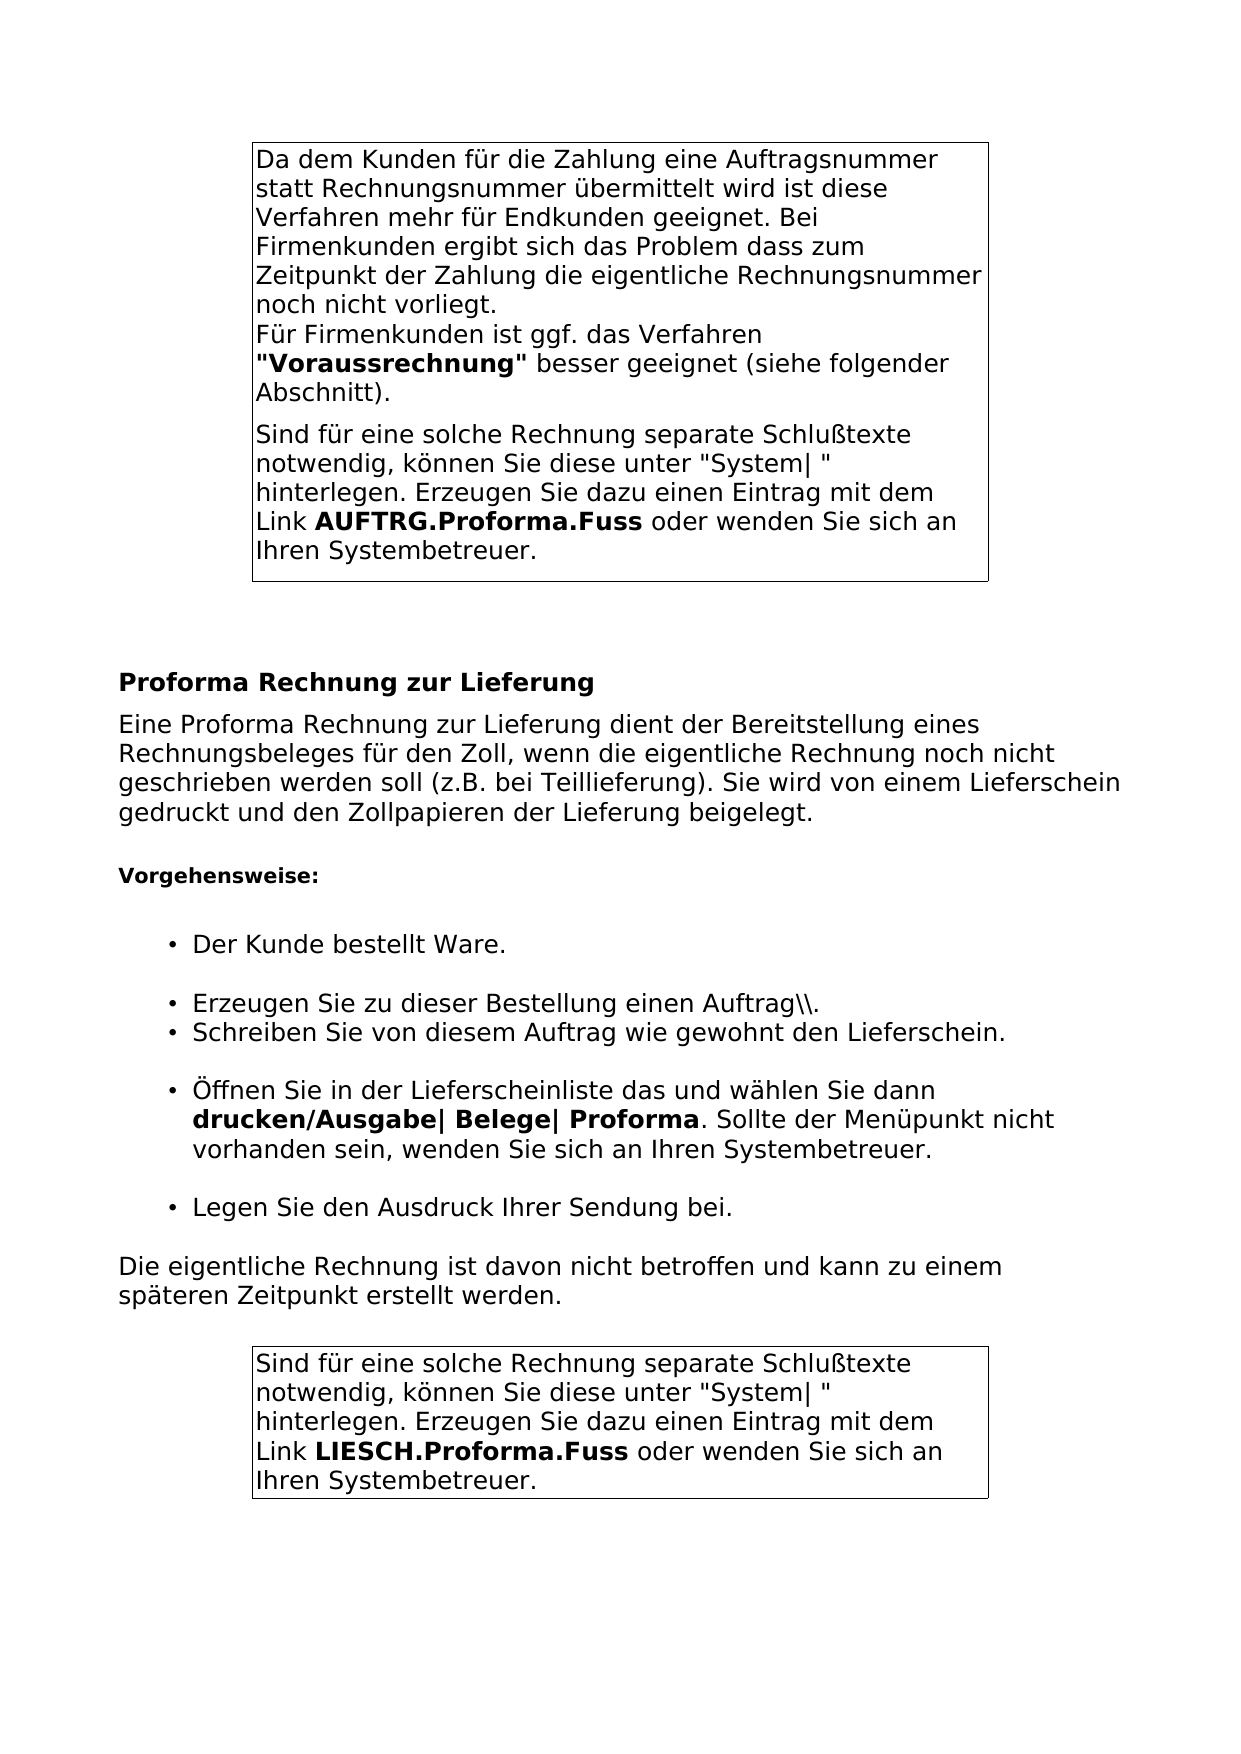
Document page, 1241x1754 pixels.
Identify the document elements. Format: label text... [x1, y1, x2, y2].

list Erzeugen Sie zu dieser Bestellung einen Auftrag\\. [177, 989, 1122, 1018]
list Schreiben Sie von diesem Auftrag wie gewohnt den Lieferschein. [177, 1018, 1122, 1076]
text Die eigentliche Rechnung ist davon nicht betroffen und kann zu einem späteren Zeitpunkt erstellt werden. [118, 1252, 1122, 1310]
subtitle Proforma Rechnung zur Lieferung [118, 668, 1122, 698]
list Öffnen Sie in der Lieferscheinliste das und wählen Sie dann drucken/Ausgabe| Belege| Proforma. Sollte der Menüpunkt nicht vorhanden sein, wenden Sie sich an Ihren Systembetreuer. [177, 1076, 1122, 1193]
list Legen Sie den Ausdruck Ihrer Sendung bei. [177, 1193, 1122, 1222]
table_header Sind für eine solche Rechnung separate Schlußtexte notwendig, können Sie diese unter "System| " hinterlegen. Erzeugen Sie dazu einen Eintrag mit dem Link LIESCH.Proforma.Fuss oder wenden Sie sich an Ihren Systembetreuer. [253, 1347, 988, 1498]
text Eine Proforma Rechnung zur Lieferung dient der Bereitstellung eines Rechnungsbeleges für den Zoll, wenn die eigentliche Rechnung noch nicht geschrieben werden soll (z.B. bei Teillieferung). Sie wird von einem Lieferschein gedruckt und den Zollpapieren der Lieferung beigelegt. [118, 710, 1122, 827]
list Der Kunde bestellt Ware. [177, 931, 1122, 989]
table_header Da dem Kunden für die Zahlung eine Auftragsnummer statt Rechnungsnummer übermittelt wird ist diese Verfahren mehr für Endkunden geeignet. Bei Firmenkunden ergibt sich das Problem dass zum Zeitpunkt der Zahlung die eigentliche Rechnungsnummer noch nicht vorliegt. Für Firmenkunden ist ggf. das Verfahren "Voraussrechnung" besser geeignet (siehe folgender Abschnitt). Sind für eine solche Rechnung separate Schlußtexte notwendig, können Sie diese unter "System| " hinterlegen. Erzeugen Sie dazu einen Eintrag mit dem Link AUFTRG.Proforma.Fuss oder wenden Sie sich an Ihren Systembetreuer. [253, 143, 988, 581]
subtitle Vorgehensweise: [118, 864, 1122, 889]
